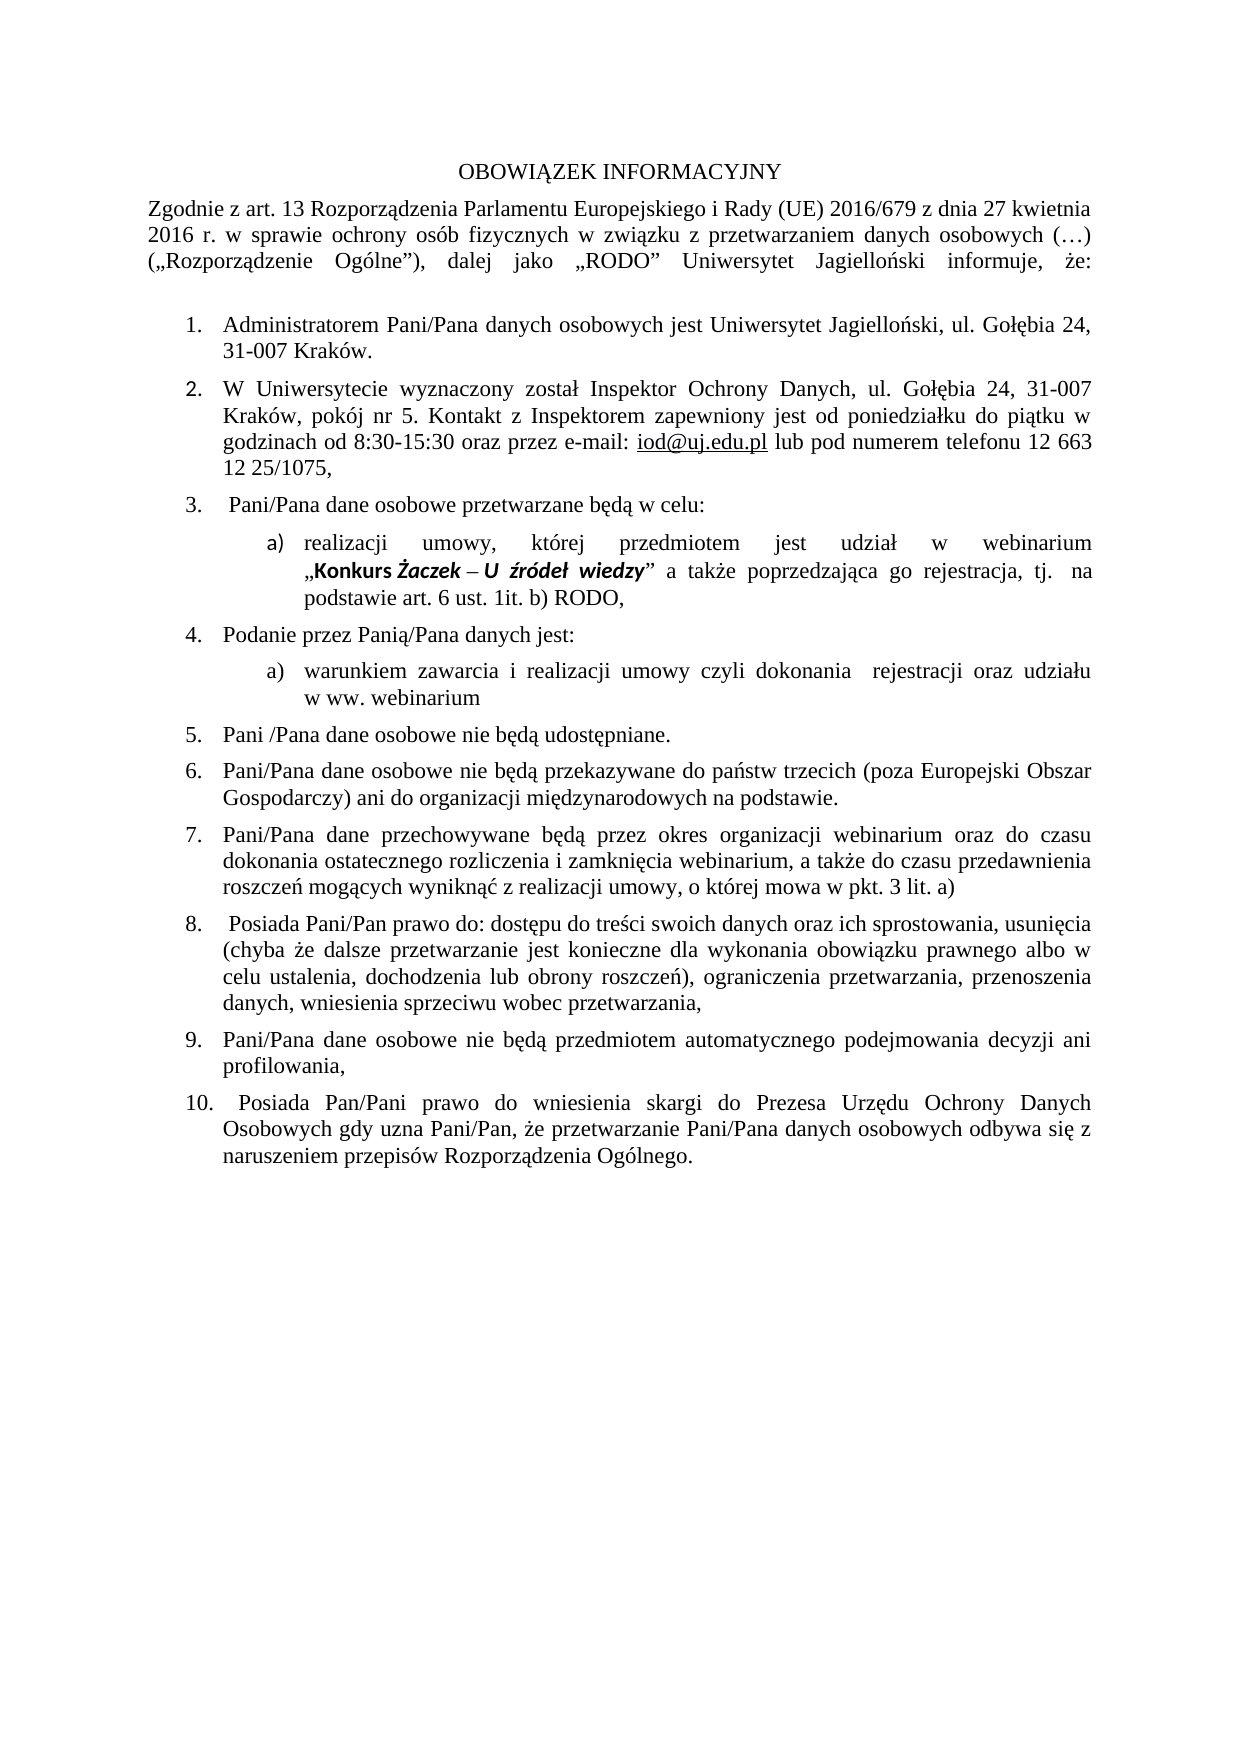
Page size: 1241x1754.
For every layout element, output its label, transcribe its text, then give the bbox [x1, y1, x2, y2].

list Administratorem Pani/Pana danych osobowych jest Uniwersytet Jagielloński, ul. Gołębia 24, 31-007 Kraków. [185, 311, 1093, 363]
list Pani/Pana dane osobowe nie będą przekazywane do państw trzecich (poza Europejski Obszar Gospodarczy) ani do organizacji międzynarodowych na podstawie. [185, 757, 1093, 810]
list Podanie przez Panią/Pana danych jest: [185, 621, 1093, 647]
list W Uniwersytecie wyznaczony został Inspektor Ochrony Danych, ul. Gołębia 24, 31-007 Kraków, pokój nr 5. Kontakt z Inspektorem zapewniony jest od poniedziałku do piątku w godzinach od 8:30-15:30 oraz przez e-mail: iod@uj.edu.pl lub pod numerem telefonu 12 663 12 25/1075, [185, 374, 1093, 481]
list Pani/Pana dane osobowe przetwarzane będą w celu: [185, 491, 1093, 518]
list Pani/Pana dane osobowe nie będą przedmiotem automatycznego podejmowania decyzji ani profilowania, [185, 1026, 1093, 1079]
list Pani/Pana dane przechowywane będą przez okres organizacji webinarium oraz do czasu dokonania ostatecznego rozliczenia i zamknięcia webinarium, a także do czasu przedawnienia roszczeń mogących wyniknąć z realizacji umowy, o której mowa w pkt. 3 lit. a) [185, 821, 1093, 900]
list realizacji umowy, której przedmiotem jest udział w webinarium „Konkurs Żaczek – U źródeł wiedzy” a także poprzedzająca go rejestracja, tj. na podstawie art. 6 ust. 1it. b) RODO, [266, 528, 1093, 610]
list warunkiem zawarcia i realizacji umowy czyli dokonania rejestracji oraz udziału w ww. webinarium [266, 658, 1093, 710]
text OBOWIĄZEK INFORMACYJNY [148, 158, 1093, 184]
text Zgodnie z art. 13 Rozporządzenia Parlamentu Europejskiego i Rady (UE) 2016/679 z dnia 27 kwietnia 2016 r. w sprawie ochrony osób fizycznych w związku z przetwarzaniem danych osobowych (…) („Rozporządzenie Ogólne”), dalej jako „RODO” Uniwersytet Jagielloński informuje, że: [148, 195, 1093, 300]
list Posiada Pani/Pan prawo do: dostępu do treści swoich danych oraz ich sprostowania, usunięcia (chyba że dalsze przetwarzanie jest konieczne dla wykonania obowiązku prawnego albo w celu ustalenia, dochodzenia lub obrony roszczeń), ograniczenia przetwarzania, przenoszenia danych, wniesienia sprzeciwu wobec przetwarzania, [185, 910, 1093, 1016]
list Pani /Pana dane osobowe nie będą udostępniane. [185, 721, 1093, 747]
list Posiada Pan/Pani prawo do wniesienia skargi do Prezesa Urzędu Ochrony Danych Osobowych gdy uzna Pani/Pan, że przetwarzanie Pani/Pana danych osobowych odbywa się z naruszeniem przepisów Rozporządzenia Ogólnego. [185, 1089, 1093, 1168]
